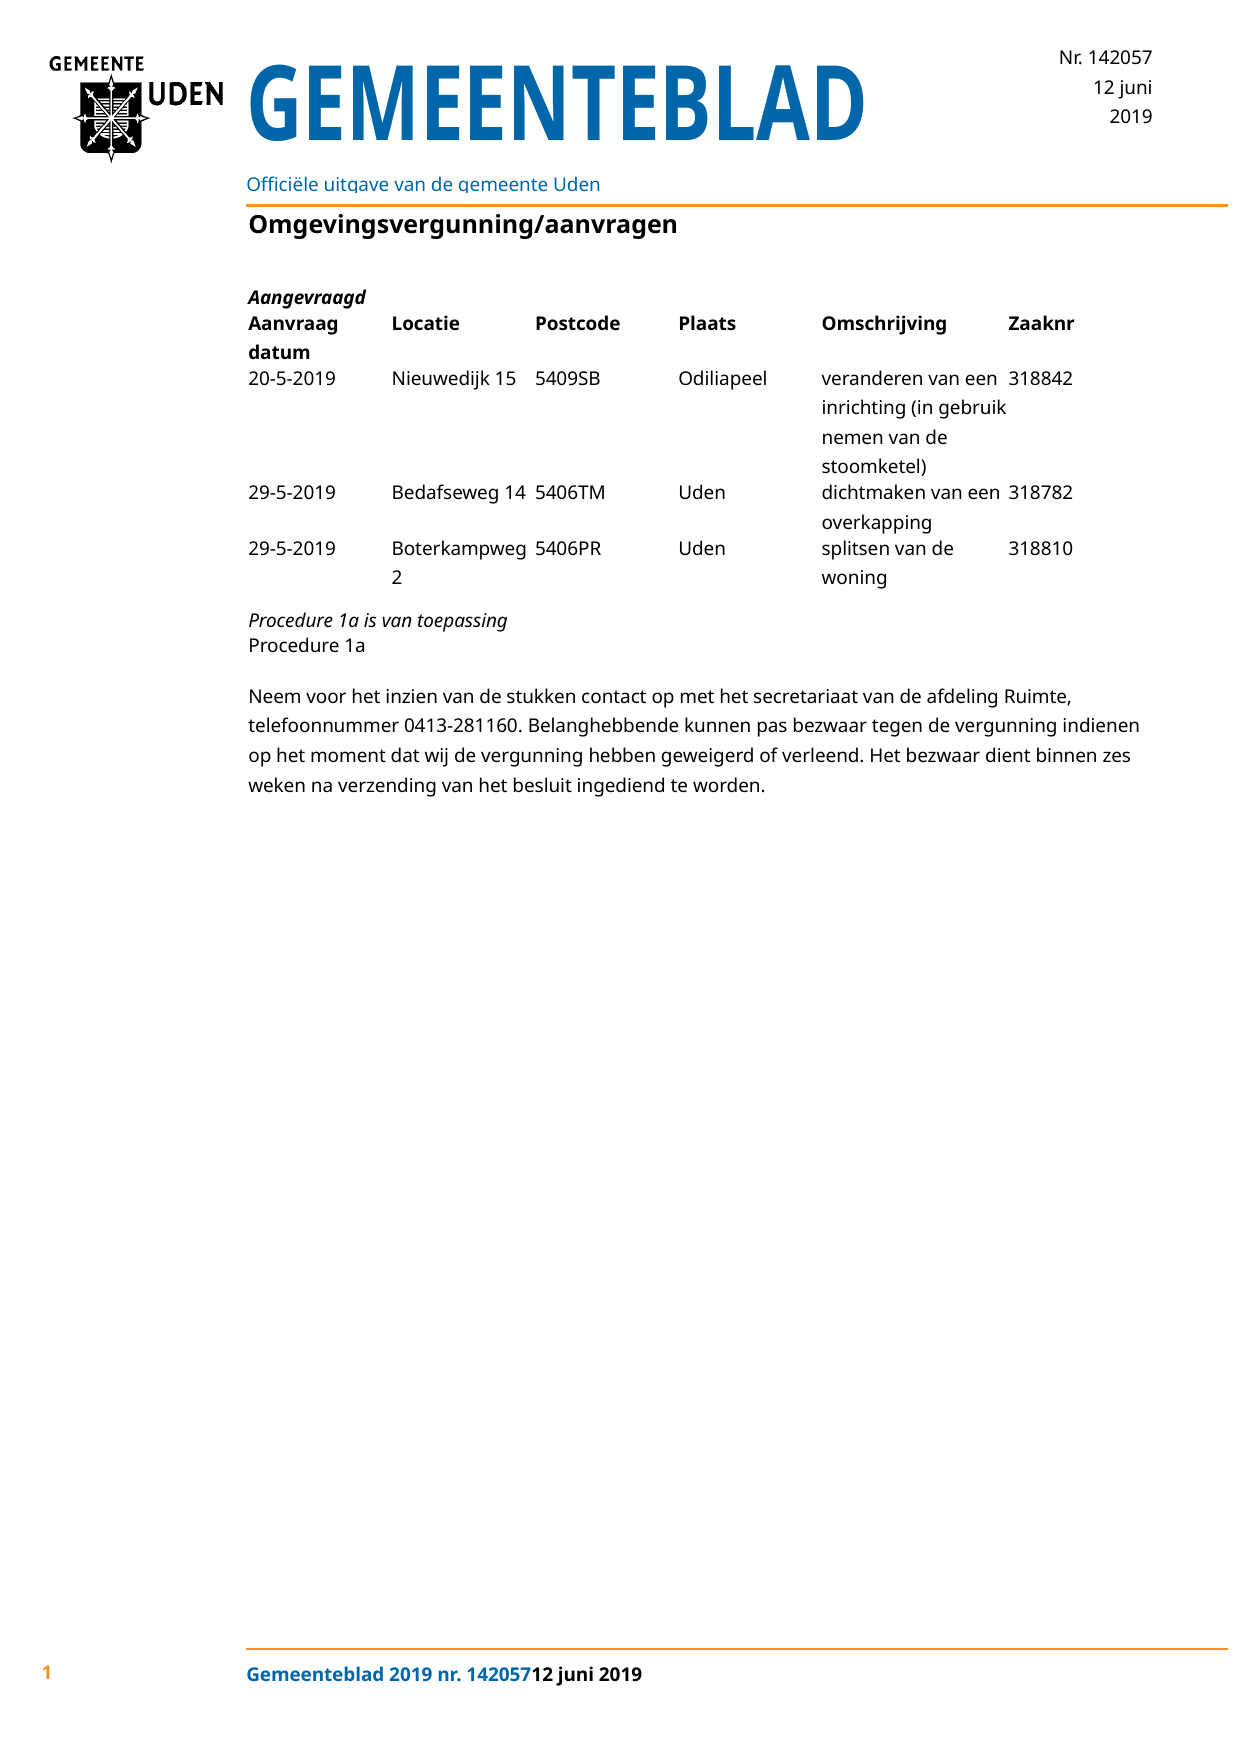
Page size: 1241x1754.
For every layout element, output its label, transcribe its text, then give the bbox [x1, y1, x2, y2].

table_cell veranderen van een inrichting (in gebruik nemen van de stoomketel) [821, 365, 1008, 479]
table_cell 318810 [1008, 535, 1152, 590]
table_header Plaats [678, 310, 821, 365]
text Procedure 1a [248, 633, 1152, 658]
table_cell 20-5-2019 [248, 365, 391, 479]
text Neem voor het inzien van de stukken contact op met het secretariaat van de afdeling Ruimte, telefoonnummer 0413-281160. Belanghebbende kunnen pas bezwaar tegen de vergunning indienen op het moment dat wij de vergunning hebben geweigerd of verleend. Het bezwaar dient binnen zes weken na verzending van het besluit ingediend te worden. [248, 683, 1152, 797]
text Procedure 1a is van toepassing [248, 607, 1152, 633]
table_header Zaaknr [1008, 310, 1152, 365]
table_cell Uden [678, 480, 821, 535]
table_cell 5409SB [535, 365, 678, 479]
table_cell 29-5-2019 [248, 480, 391, 535]
picture [41, 47, 231, 172]
table_cell Nieuwedijk 15 [391, 365, 535, 479]
table_header Locatie [391, 310, 535, 365]
table_cell splitsen van de woning [821, 535, 1008, 590]
table_cell 5406TM [535, 480, 678, 535]
table_cell 318842 [1008, 365, 1152, 479]
table_cell 5406PR [535, 535, 678, 590]
table_header Postcode [535, 310, 678, 365]
text Omgevingsvergunning/aanvragen [248, 207, 1152, 241]
text Aangevraagd [248, 284, 1152, 309]
table_cell Bedafseweg 14 [391, 480, 535, 535]
table_header Aanvraag datum [248, 310, 391, 365]
table_cell 318782 [1008, 480, 1152, 535]
table_cell Odiliapeel [678, 365, 821, 479]
table_cell Uden [678, 535, 821, 590]
table_cell dichtmaken van een overkapping [821, 480, 1008, 535]
table_cell 29-5-2019 [248, 535, 391, 590]
table_cell Boterkampweg 2 [391, 535, 535, 590]
table_header Omschrijving [821, 310, 1008, 365]
